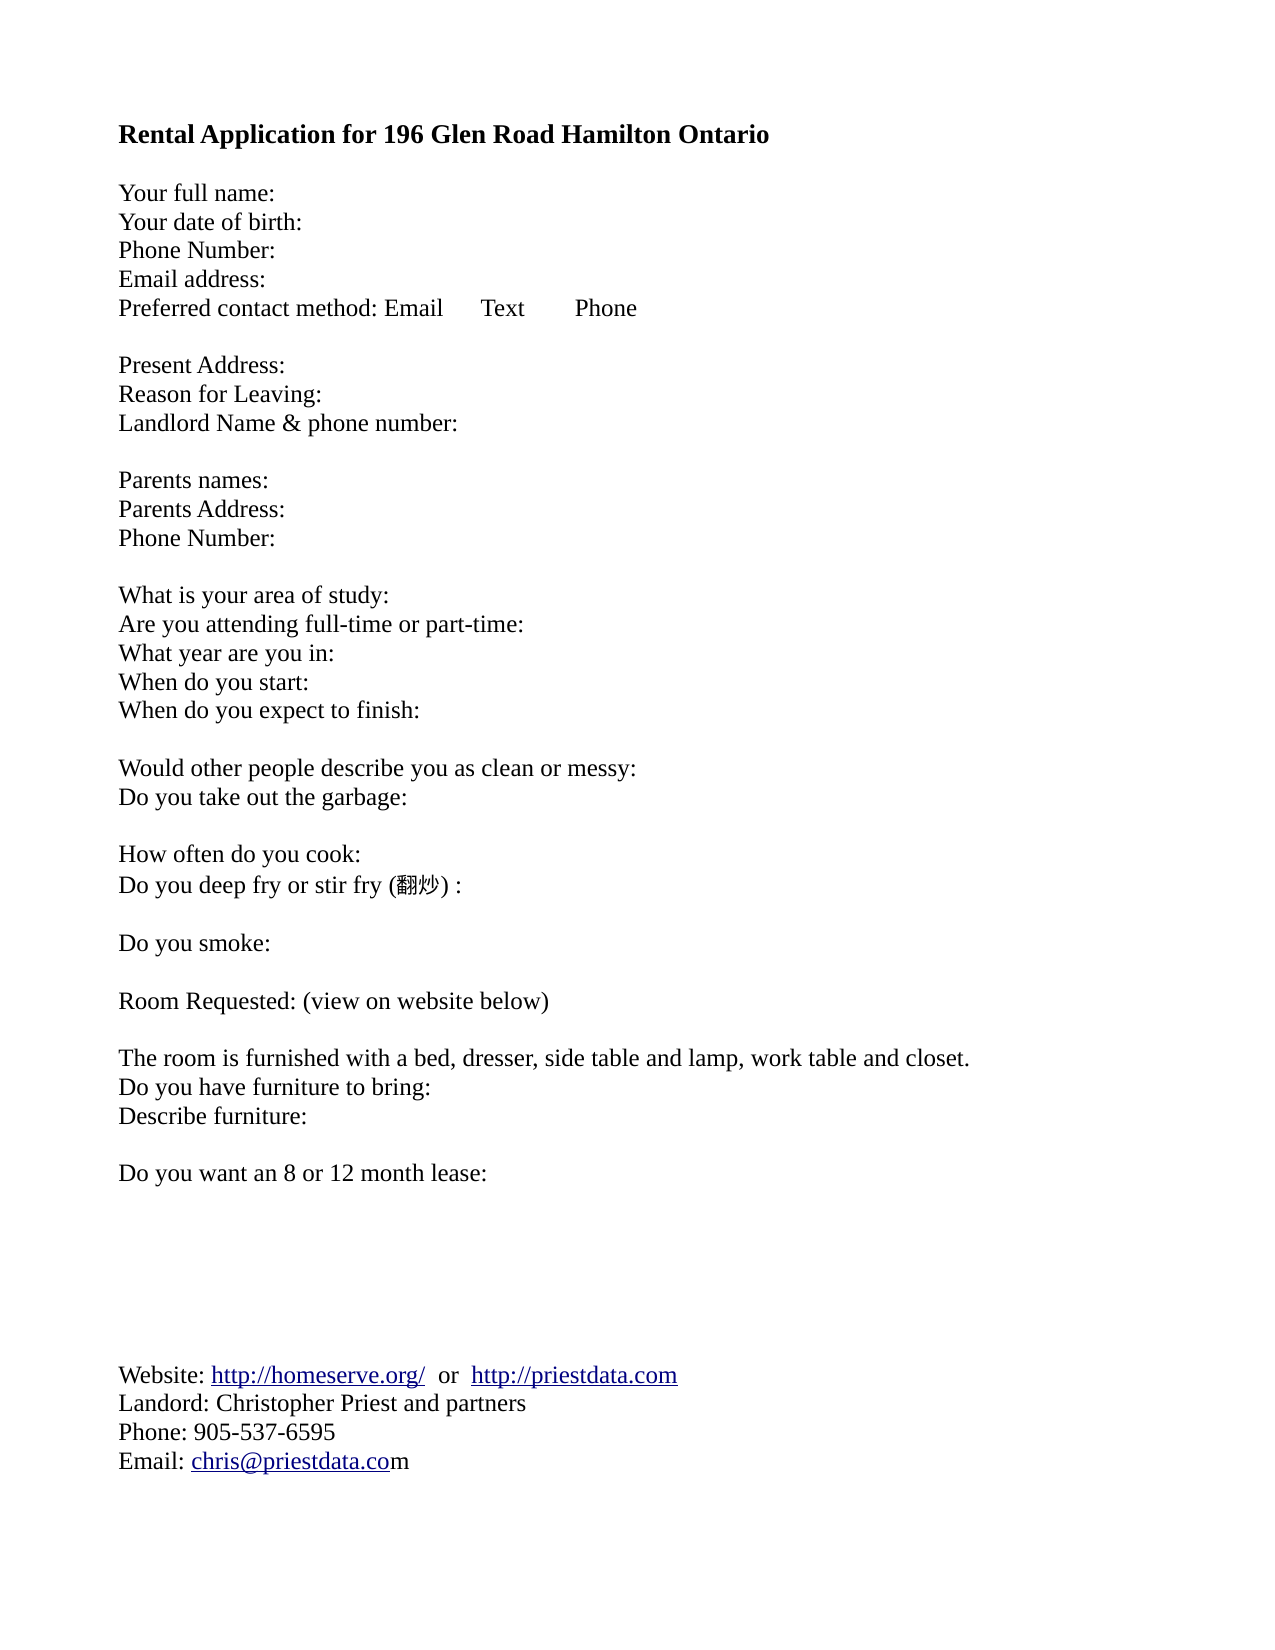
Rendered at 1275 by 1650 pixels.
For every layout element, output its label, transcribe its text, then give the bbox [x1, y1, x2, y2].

text Preferred contact method: Email Text Phone [118, 293, 1157, 322]
text What year are you in: [118, 638, 1157, 667]
text Landord: Christopher Priest and partners [118, 1388, 1157, 1417]
text What is your area of study: [118, 581, 1157, 609]
text Your date of birth: [118, 207, 1157, 236]
text Would other people describe you as clean or messy: [118, 753, 1157, 782]
text Email address: [118, 264, 1157, 293]
text Describe furniture: [118, 1101, 1157, 1130]
text Phone Number: [118, 523, 1157, 552]
text Rental Application for 196 Glen Road Hamilton Ontario [118, 118, 1157, 149]
text Present Address: [118, 351, 1157, 379]
text The room is furnished with a bed, dresser, side table and lamp, work table and closet. [118, 1043, 1157, 1072]
text Room Requested: (view on website below) [118, 986, 1157, 1015]
text Are you attending full-time or part-time: [118, 609, 1157, 638]
text When do you expect to finish: [118, 696, 1157, 724]
text Parents Address: [118, 494, 1157, 523]
text Do you take out the garbage: [118, 782, 1157, 811]
text Landlord Name & phone number: [118, 408, 1157, 437]
text Do you want an 8 or 12 month lease: [118, 1158, 1157, 1187]
text How often do you cook: [118, 839, 1157, 868]
text Reason for Leaving: [118, 379, 1157, 408]
text Phone: 905-537-6595 [118, 1417, 1157, 1446]
text Website: http://homeserve.org/ or http://priestdata.com [118, 1360, 1157, 1388]
text Phone Number: [118, 236, 1157, 264]
text Do you deep fry or stir fry (翻炒) : [118, 868, 1157, 900]
text Parents names: [118, 466, 1157, 494]
text When do you start: [118, 667, 1157, 696]
text Email: chris@priestdata.com [118, 1446, 1157, 1475]
text Your full name: [118, 178, 1157, 207]
text Do you smoke: [118, 928, 1157, 957]
text Do you have furniture to bring: [118, 1072, 1157, 1101]
